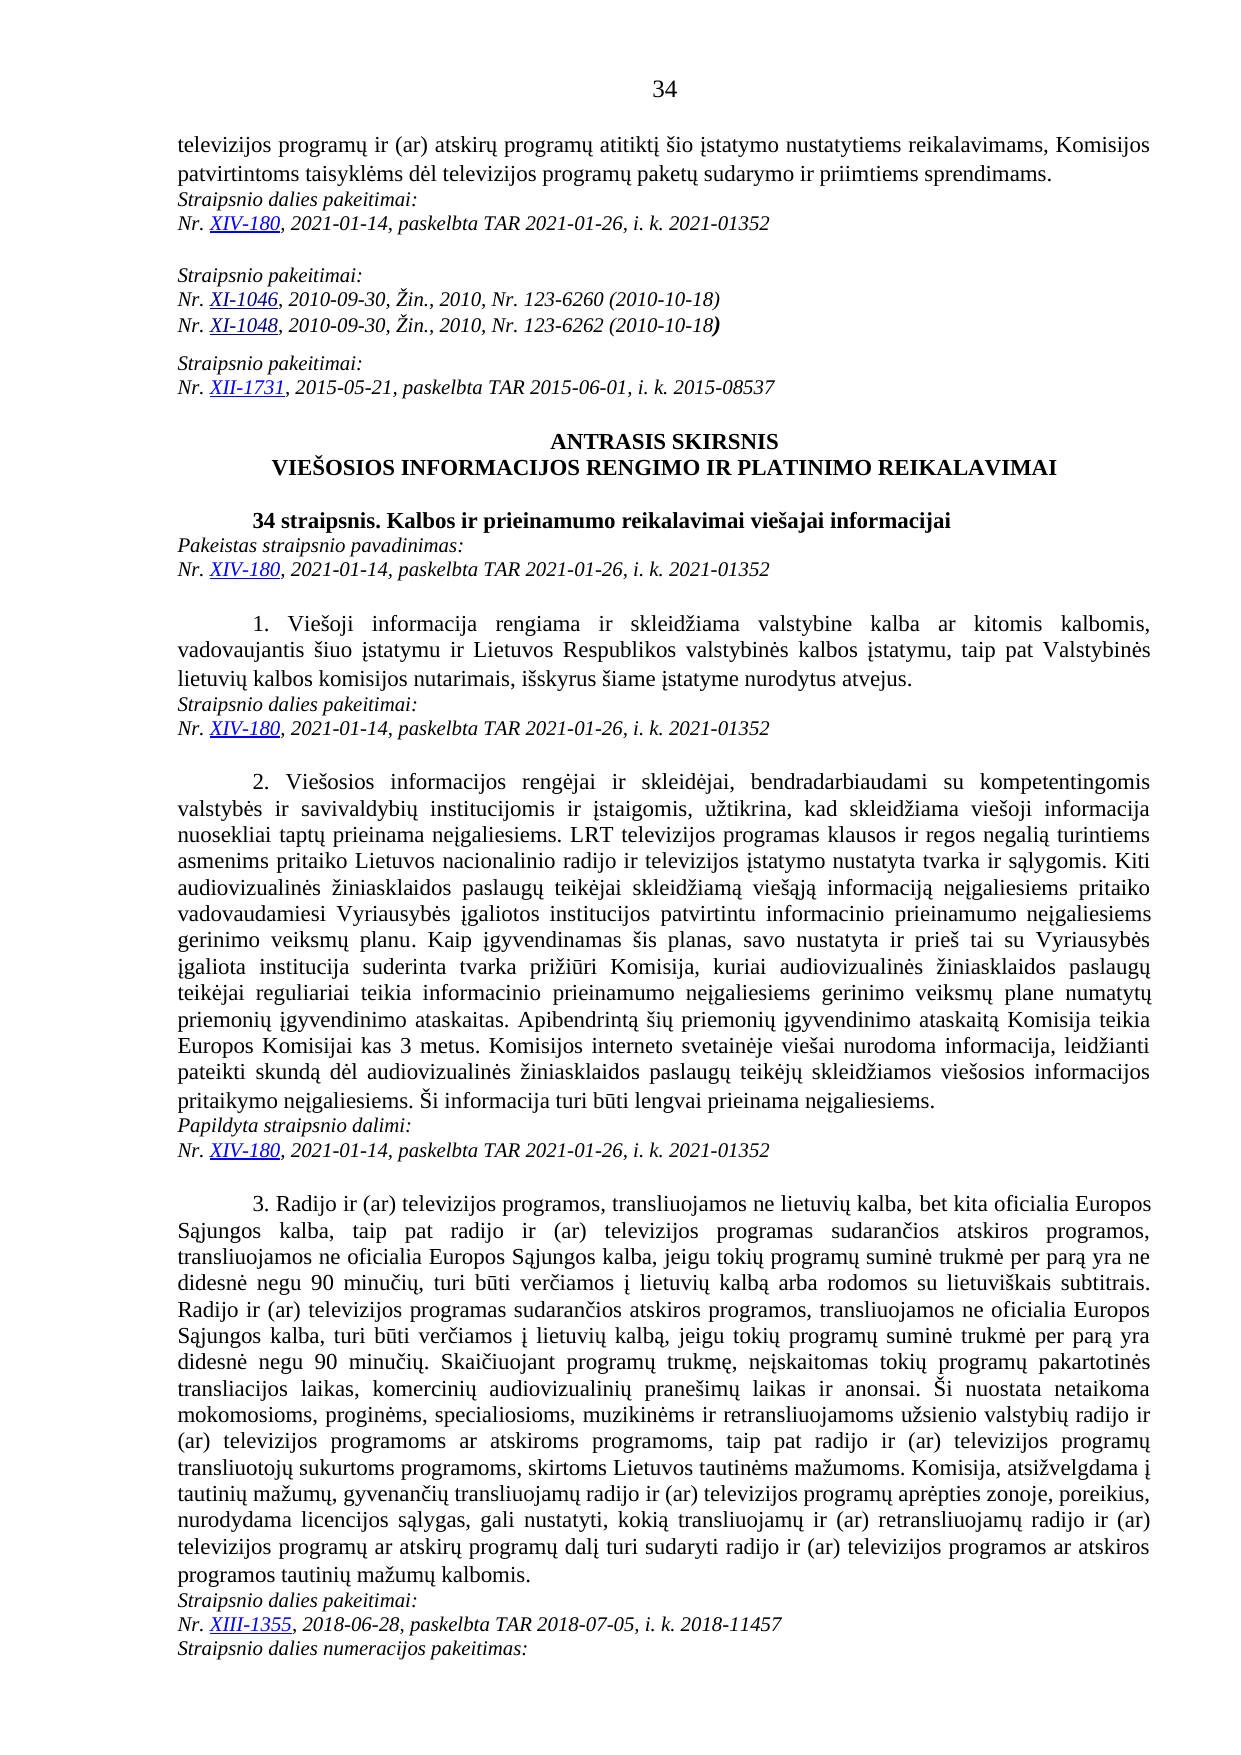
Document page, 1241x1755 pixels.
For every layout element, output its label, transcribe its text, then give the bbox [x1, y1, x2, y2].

text Nr. XIV-180, 2021-01-14, paskelbta TAR 2021-01-26, i. k. 2021-01352 [177, 557, 1152, 581]
text Pakeistas straipsnio pavadinimas: [177, 533, 1152, 557]
text Nr. XIV-180, 2021-01-14, paskelbta TAR 2021-01-26, i. k. 2021-01352 [177, 211, 1152, 234]
text 2. Viešosios informacijos rengėjai ir skleidėjai, bendradarbiaudami su kompetentingomis valstybės ir savivaldybių institucijomis ir įstaigomis, užtikrina, kad skleidžiama viešoji informacija nuosekliai taptų prieinama neįgaliesiems. LRT televizijos programas klausos ir regos negalią turintiems asmenims pritaiko Lietuvos nacionalinio radijo ir televizijos įstatymo nustatyta tvarka ir sąlygomis. Kiti audiovizualinės žiniasklaidos paslaugų teikėjai skleidžiamą viešąją informaciją neįgaliesiems pritaiko vadovaudamiesi Vyriausybės įgaliotos institucijos patvirtintu informacinio prieinamumo neįgaliesiems gerinimo veiksmų planu. Kaip įgyvendinamas šis planas, savo nustatyta ir prieš tai su Vyriausybės įgaliota institucija suderinta tvarka prižiūri Komisija, kuriai audiovizualinės žiniasklaidos paslaugų teikėjai reguliariai teikia informacinio prieinamumo neįgaliesiems gerinimo veiksmų plane numatytų priemonių įgyvendinimo ataskaitas. Apibendrintą šių priemonių įgyvendinimo ataskaitą Komisija teikia Europos Komisijai kas 3 metus. Komisijos interneto svetainėje viešai nurodoma informacija, leidžianti pateikti skundą dėl audiovizualinės žiniasklaidos paslaugų teikėjų skleidžiamos viešosios informacijos pritaikymo neįgaliesiems. Ši informacija turi būti lengvai prieinama neįgaliesiems. [177, 768, 1152, 1113]
text Straipsnio pakeitimai: [177, 263, 1152, 287]
text Nr. XIV-180, 2021-01-14, paskelbta TAR 2021-01-26, i. k. 2021-01352 [177, 1137, 1152, 1162]
text 1. Viešoji informacija rengiama ir skleidžiama valstybine kalba ar kitomis kalbomis, vadovaujantis šiuo įstatymu ir Lietuvos Respublikos valstybinės kalbos įstatymu, taip pat Valstybinės lietuvių kalbos komisijos nutarimais, išskyrus šiame įstatyme nurodytus atvejus. [177, 610, 1152, 692]
text televizijos programų ir (ar) atskirų programų atitiktį šio įstatymo nustatytiems reikalavimams, Komisijos patvirtintoms taisyklėms dėl televizijos programų paketų sudarymo ir priimtiems sprendimams. [177, 131, 1152, 186]
text Antrasis skirsnis [177, 428, 1152, 454]
text Straipsnio dalies pakeitimai: [177, 186, 1152, 211]
text Nr. XIV-180, 2021-01-14, paskelbta TAR 2021-01-26, i. k. 2021-01352 [177, 716, 1152, 740]
text Nr. XI-1048, 2010-09-30, Žin., 2010, Nr. 123-6262 (2010-10-18) [177, 311, 1152, 338]
text Papildyta straipsnio dalimi: [177, 1113, 1152, 1137]
text Nr. XI-1046, 2010-09-30, Žin., 2010, Nr. 123-6260 (2010-10-18) [177, 287, 1152, 311]
text 34 straipsnis. Kalbos ir prieinamumo reikalavimai viešajai informacijai [177, 507, 1152, 533]
text viešosios informacijos rengimo ir platinimo Reikalavimai [177, 454, 1152, 481]
text Straipsnio dalies pakeitimai: [177, 692, 1152, 716]
text 3. Radijo ir (ar) televizijos programos, transliuojamos ne lietuvių kalba, bet kita oficialia Europos Sąjungos kalba, taip pat radijo ir (ar) televizijos programas sudarančios atskiros programos, transliuojamos ne oficialia Europos Sąjungos kalba, jeigu tokių programų suminė trukmė per parą yra ne didesnė negu 90 minučių, turi būti verčiamos į lietuvių kalbą arba rodomos su lietuviškais subtitrais. Radijo ir (ar) televizijos programas sudarančios atskiros programos, transliuojamos ne oficialia Europos Sąjungos kalba, turi būti verčiamos į lietuvių kalbą, jeigu tokių programų suminė trukmė per parą yra didesnė negu 90 minučių. Skaičiuojant programų trukmę, neįskaitomas tokių programų pakartotinės transliacijos laikas, komercinių audiovizualinių pranešimų laikas ir anonsai. Ši nuostata netaikoma mokomosioms, proginėms, specialiosioms, muzikinėms ir retransliuojamoms užsienio valstybių radijo ir (ar) televizijos programoms ar atskiroms programoms, taip pat radijo ir (ar) televizijos programų transliuotojų sukurtoms programoms, skirtoms Lietuvos tautinėms mažumoms. Komisija, atsižvelgdama į tautinių mažumų, gyvenančių transliuojamų radijo ir (ar) televizijos programų aprėpties zonoje, poreikius, nurodydama licencijos sąlygas, gali nustatyti, kokią transliuojamų ir (ar) retransliuojamų radijo ir (ar) televizijos programų ar atskirų programų dalį turi sudaryti radijo ir (ar) televizijos programos ar atskiros programos tautinių mažumų kalbomis. [177, 1190, 1152, 1588]
text Straipsnio dalies numeracijos pakeitimas: [177, 1636, 1152, 1660]
text Straipsnio pakeitimai: [177, 351, 1152, 375]
text Straipsnio dalies pakeitimai: [177, 1588, 1152, 1612]
text Nr. XIII-1355, 2018-06-28, paskelbta TAR 2018-07-05, i. k. 2018-11457 [177, 1612, 1152, 1636]
text Nr. XII-1731, 2015-05-21, paskelbta TAR 2015-06-01, i. k. 2015-08537 [177, 375, 1152, 399]
